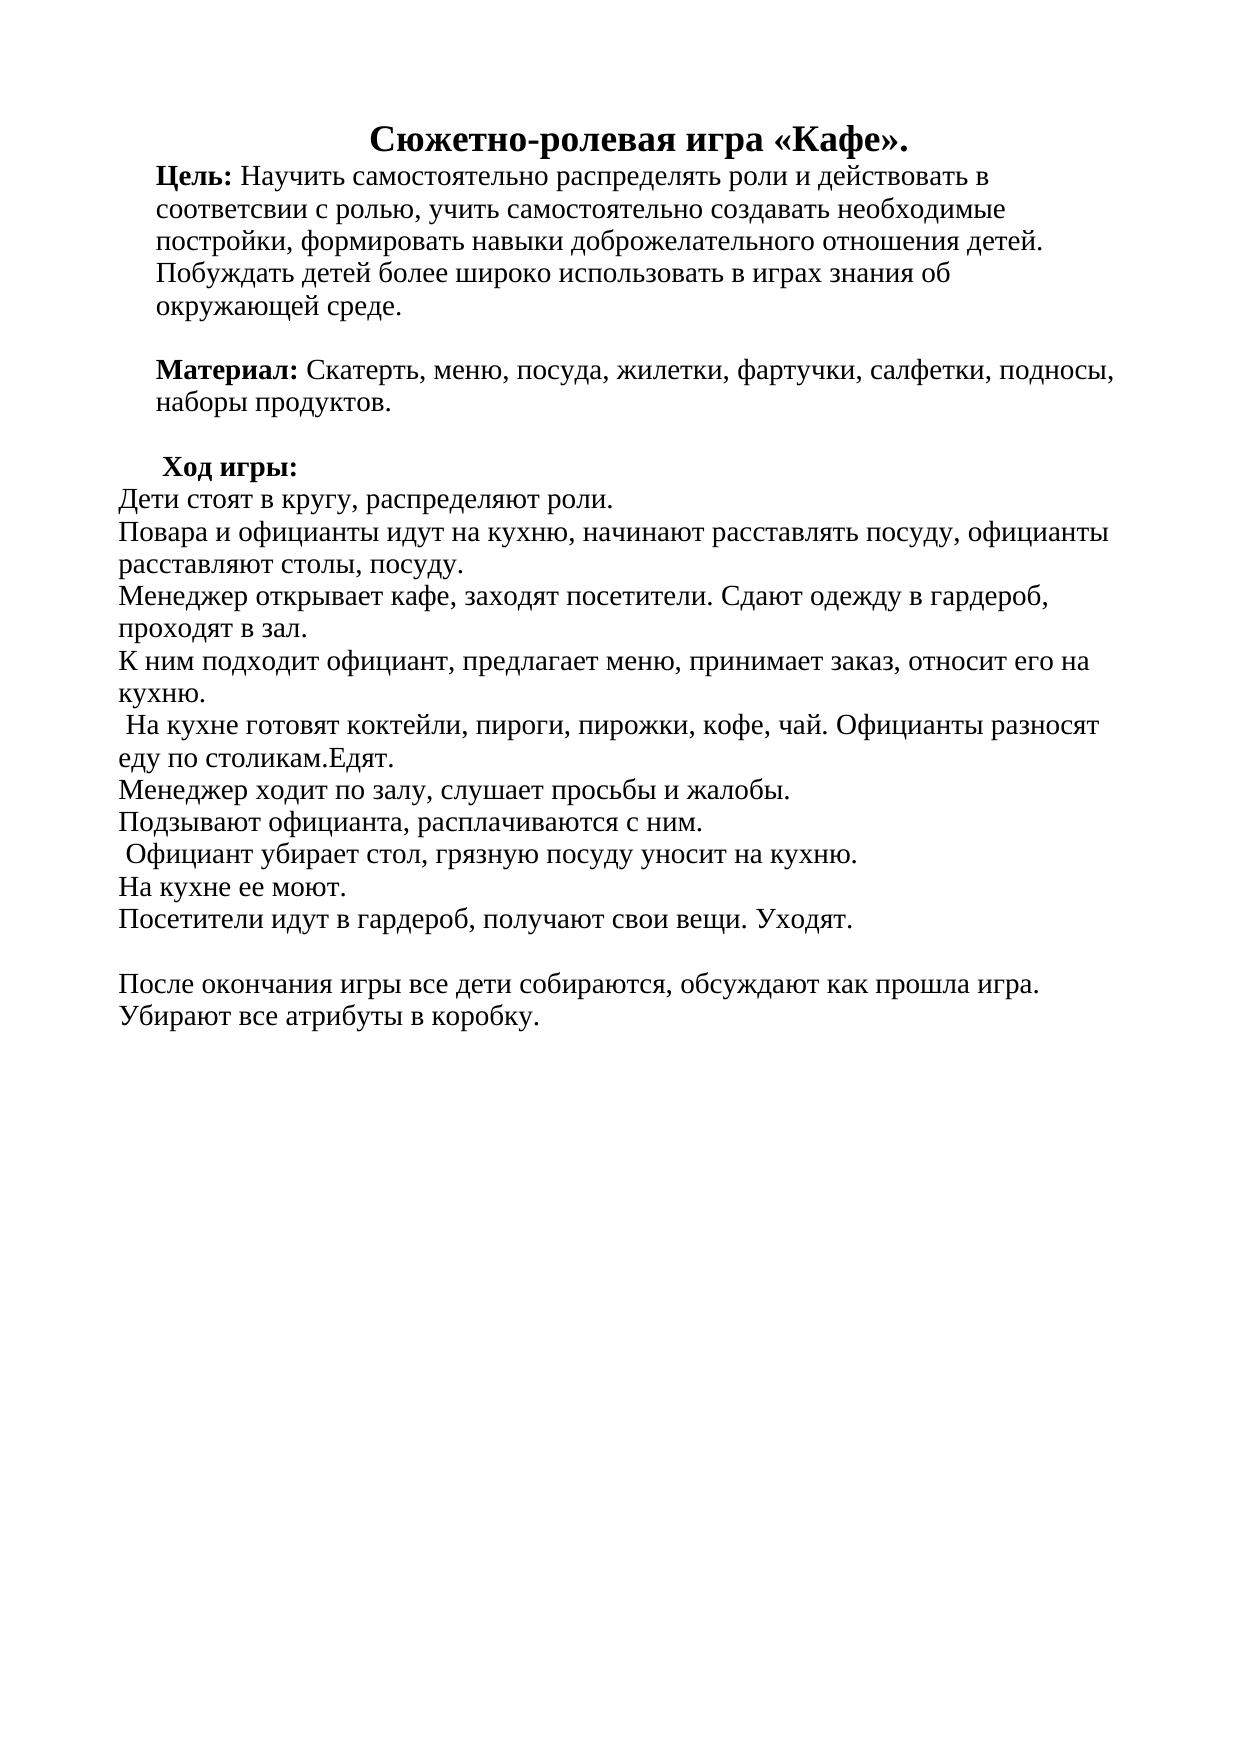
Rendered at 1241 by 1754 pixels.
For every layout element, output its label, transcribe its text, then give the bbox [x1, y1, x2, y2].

text Официант убирает стол, грязную посуду уносит на кухню. [118, 838, 1122, 870]
text На кухне готовят коктейли, пироги, пирожки, кофе, чай. Официанты разносят еду по столикам.Едят. [118, 709, 1122, 773]
text Подзывают официанта, расплачиваются с ним. [118, 806, 1122, 838]
text Посетители идут в гардероб, получают свои вещи. Уходят. [118, 902, 1122, 935]
text На кухне ее моют. [118, 870, 1122, 902]
text К ним подходит официант, предлагает меню, принимает заказ, относит его на кухню. [118, 644, 1122, 709]
text После окончания игры все дети собираются, обсуждают как прошла игра. [118, 967, 1122, 999]
text Повара и официанты идут на кухню, начинают расставлять посуду, официанты расставляют столы, посуду. [118, 515, 1122, 579]
list Цель: Научить самостоятельно распределять роли и действовать в соответсвии с ролью, учить самостоятельно создавать необходимые постройки, формировать навыки доброжелательного отношения детей. Побуждать детей более широко использовать в играх знания об окружающей среде. [118, 160, 1122, 321]
list Сюжетно-ролевая игра «Кафе». [118, 118, 1122, 160]
text Менеджер открывает кафе, заходят посетители. Сдают одежду в гардероб, проходят в зал. [118, 579, 1122, 644]
text Менеджер ходит по залу, слушает просьбы и жалобы. [118, 773, 1122, 806]
text Убирают все атрибуты в коробку. [118, 999, 1122, 1032]
text Дети стоят в кругу, распределяют роли. [118, 483, 1122, 515]
list Материал: Скатерть, меню, посуда, жилетки, фартучки, салфетки, подносы, наборы продуктов. [118, 353, 1122, 418]
text Ход игры: [118, 450, 1122, 483]
